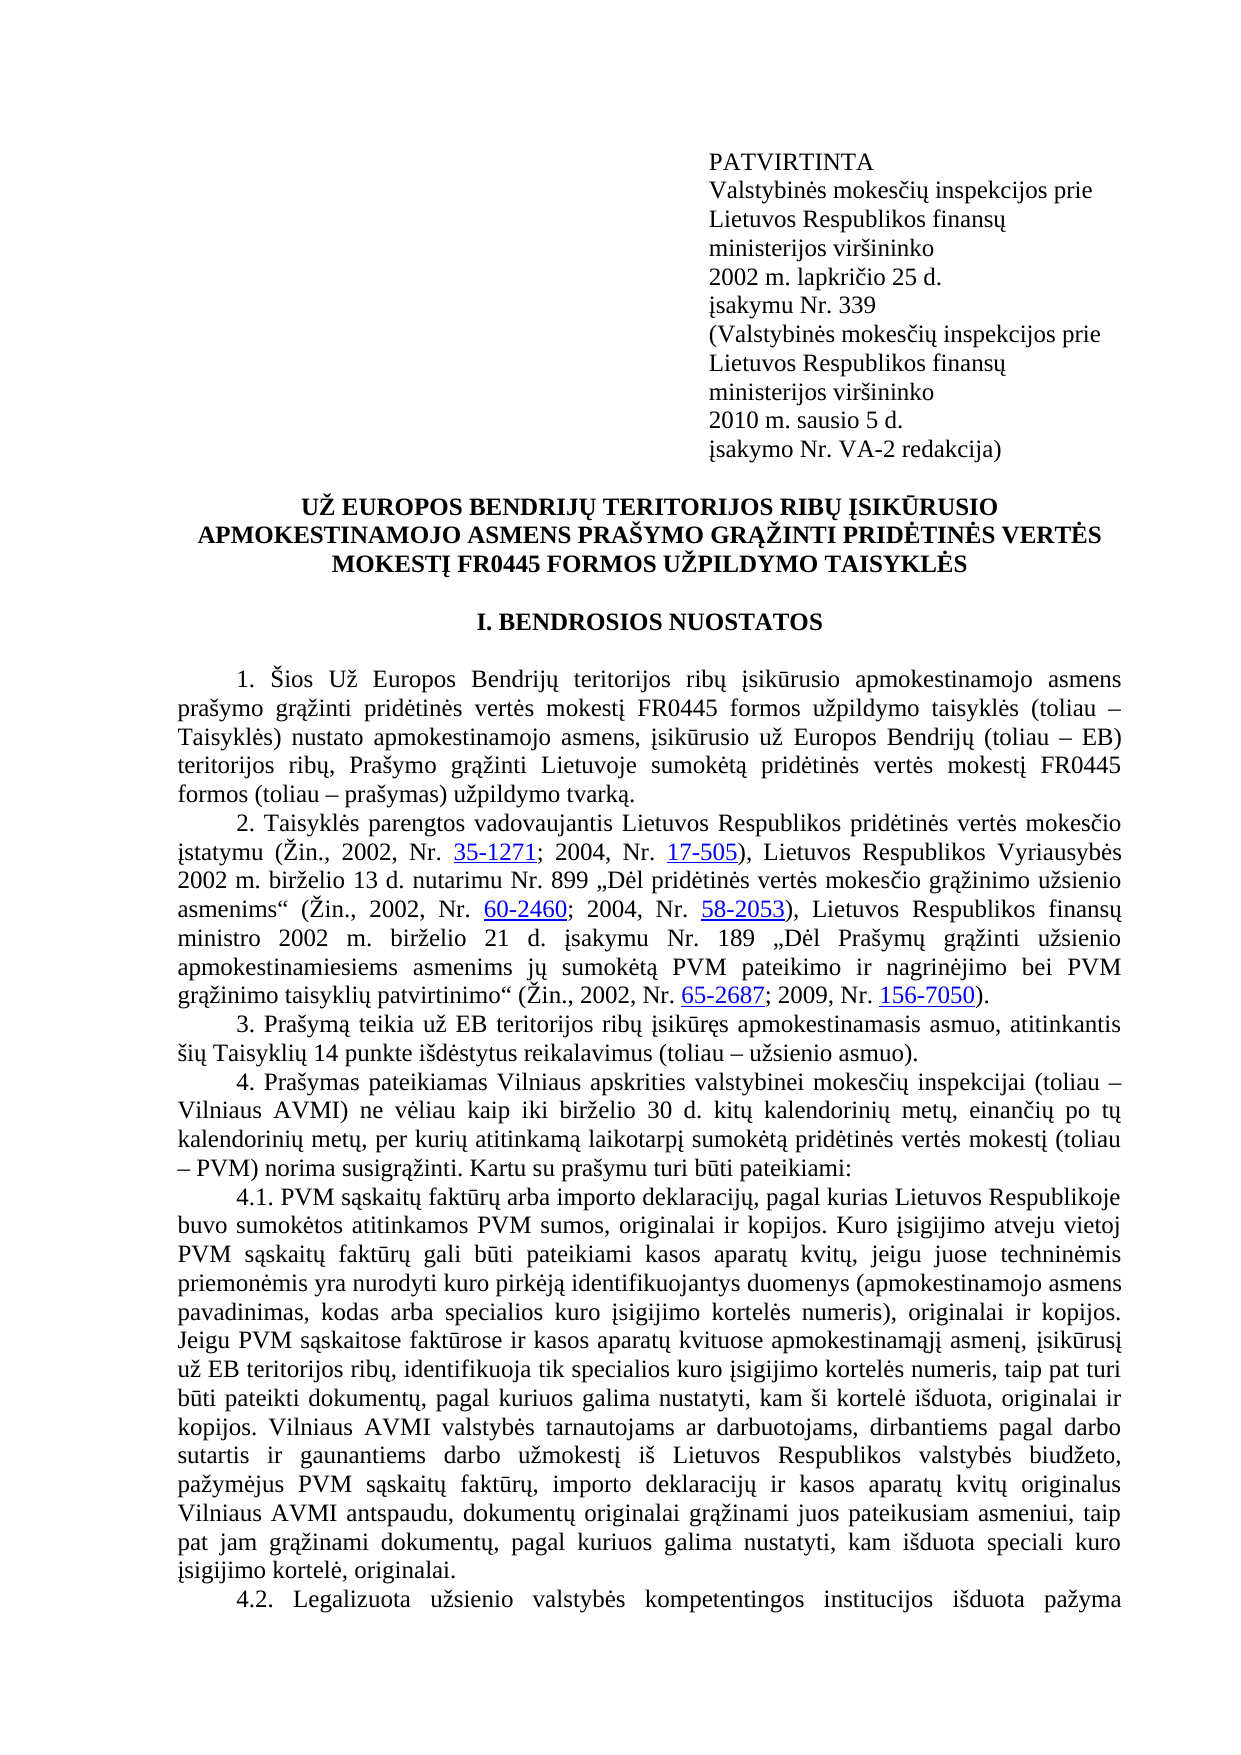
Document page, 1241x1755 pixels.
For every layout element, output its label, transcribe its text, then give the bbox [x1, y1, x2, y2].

text 2010 m. sausio 5 d. [177, 406, 1122, 434]
text 2002 m. lapkričio 25 d. [177, 262, 1122, 291]
text 3. Prašymą teikia už EB teritorijos ribų įsikūręs apmokestinamasis asmuo, atitinkantis šių Taisyklių 14 punkte išdėstytus reikalavimus (toliau – užsienio asmuo). [177, 1009, 1122, 1067]
text įsakymo Nr. VA-2 redakcija) [177, 434, 1122, 463]
text Valstybinės mokesčių inspekcijos prie [177, 176, 1122, 204]
text 2. Taisyklės parengtos vadovaujantis Lietuvos Respublikos pridėtinės vertės mokesčio įstatymu (Žin., 2002, Nr. 35-1271; 2004, Nr. 17-505), Lietuvos Respublikos Vyriausybės 2002 m. birželio 13 d. nutarimu Nr. 899 „Dėl pridėtinės vertės mokesčio grąžinimo užsienio asmenims“ (Žin., 2002, Nr. 60-2460; 2004, Nr. 58-2053), Lietuvos Respublikos finansų ministro 2002 m. birželio 21 d. įsakymu Nr. 189 „Dėl Prašymų grąžinti užsienio apmokestinamiesiems asmenims jų sumokėtą PVM pateikimo ir nagrinėjimo bei PVM grąžinimo taisyklių patvirtinimo“ (Žin., 2002, Nr. 65-2687; 2009, Nr. 156-7050). [177, 808, 1122, 1009]
text PATVIRTINTA [177, 147, 1122, 176]
text įsakymu Nr. 339 [177, 291, 1122, 319]
text 4. Prašymas pateikiamas Vilniaus apskrities valstybinei mokesčių inspekcijai (toliau – Vilniaus AVMI) ne vėliau kaip iki birželio 30 d. kitų kalendorinių metų, einančių po tų kalendorinių metų, per kurių atitinkamą laikotarpį sumokėtą pridėtinės vertės mokestį (toliau – PVM) norima susigrąžinti. Kartu su prašymu turi būti pateikiami: [177, 1067, 1122, 1182]
text 1. Šios Už Europos Bendrijų teritorijos ribų įsikūrusio apmokestinamojo asmens prašymo grąžinti pridėtinės vertės mokestį FR0445 formos užpildymo taisyklės (toliau – Taisyklės) nustato apmokestinamojo asmens, įsikūrusio už Europos Bendrijų (toliau – EB) teritorijos ribų, Prašymo grąžinti Lietuvoje sumokėtą pridėtinės vertės mokestį FR0445 formos (toliau – prašymas) užpildymo tvarką. [177, 664, 1122, 808]
text Lietuvos Respublikos finansų [177, 348, 1122, 377]
text I. BENDROSIOS NUOSTATOS [177, 607, 1122, 636]
text Lietuvos Respublikos finansų [177, 204, 1122, 233]
text už EUROPOS BENDRIJŲ TERITORIJOS RIBŲ įsikūrusio apmokestinamojo asmens prašymo grąžinti PRIDĖTINĖS vertės mokestį FR0445 formos užpildymo taisyklės [177, 492, 1122, 578]
text (Valstybinės mokesčių inspekcijos prie [177, 319, 1122, 348]
text ministerijos viršininko [177, 377, 1122, 406]
text ministerijos viršininko [177, 233, 1122, 262]
text 4.2. Legalizuota užsienio valstybės kompetentingos institucijos išduota pažyma [177, 1584, 1122, 1613]
text 4.1. PVM sąskaitų faktūrų arba importo deklaracijų, pagal kurias Lietuvos Respublikoje buvo sumokėtos atitinkamos PVM sumos, originalai ir kopijos. Kuro įsigijimo atveju vietoj PVM sąskaitų faktūrų gali būti pateikiami kasos aparatų kvitų, jeigu juose techninėmis priemonėmis yra nurodyti kuro pirkėją identifikuojantys duomenys (apmokestinamojo asmens pavadinimas, kodas arba specialios kuro įsigijimo kortelės numeris), originalai ir kopijos. Jeigu PVM sąskaitose faktūrose ir kasos aparatų kvituose apmokestinamąjį asmenį, įsikūrusį už EB teritorijos ribų, identifikuoja tik specialios kuro įsigijimo kortelės numeris, taip pat turi būti pateikti dokumentų, pagal kuriuos galima nustatyti, kam ši kortelė išduota, originalai ir kopijos. Vilniaus AVMI valstybės tarnautojams ar darbuotojams, dirbantiems pagal darbo sutartis ir gaunantiems darbo užmokestį iš Lietuvos Respublikos valstybės biudžeto, pažymėjus PVM sąskaitų faktūrų, importo deklaracijų ir kasos aparatų kvitų originalus Vilniaus AVMI antspaudu, dokumentų originalai grąžinami juos pateikusiam asmeniui, taip pat jam grąžinami dokumentų, pagal kuriuos galima nustatyti, kam išduota speciali kuro įsigijimo kortelė, originalai. [177, 1182, 1122, 1584]
